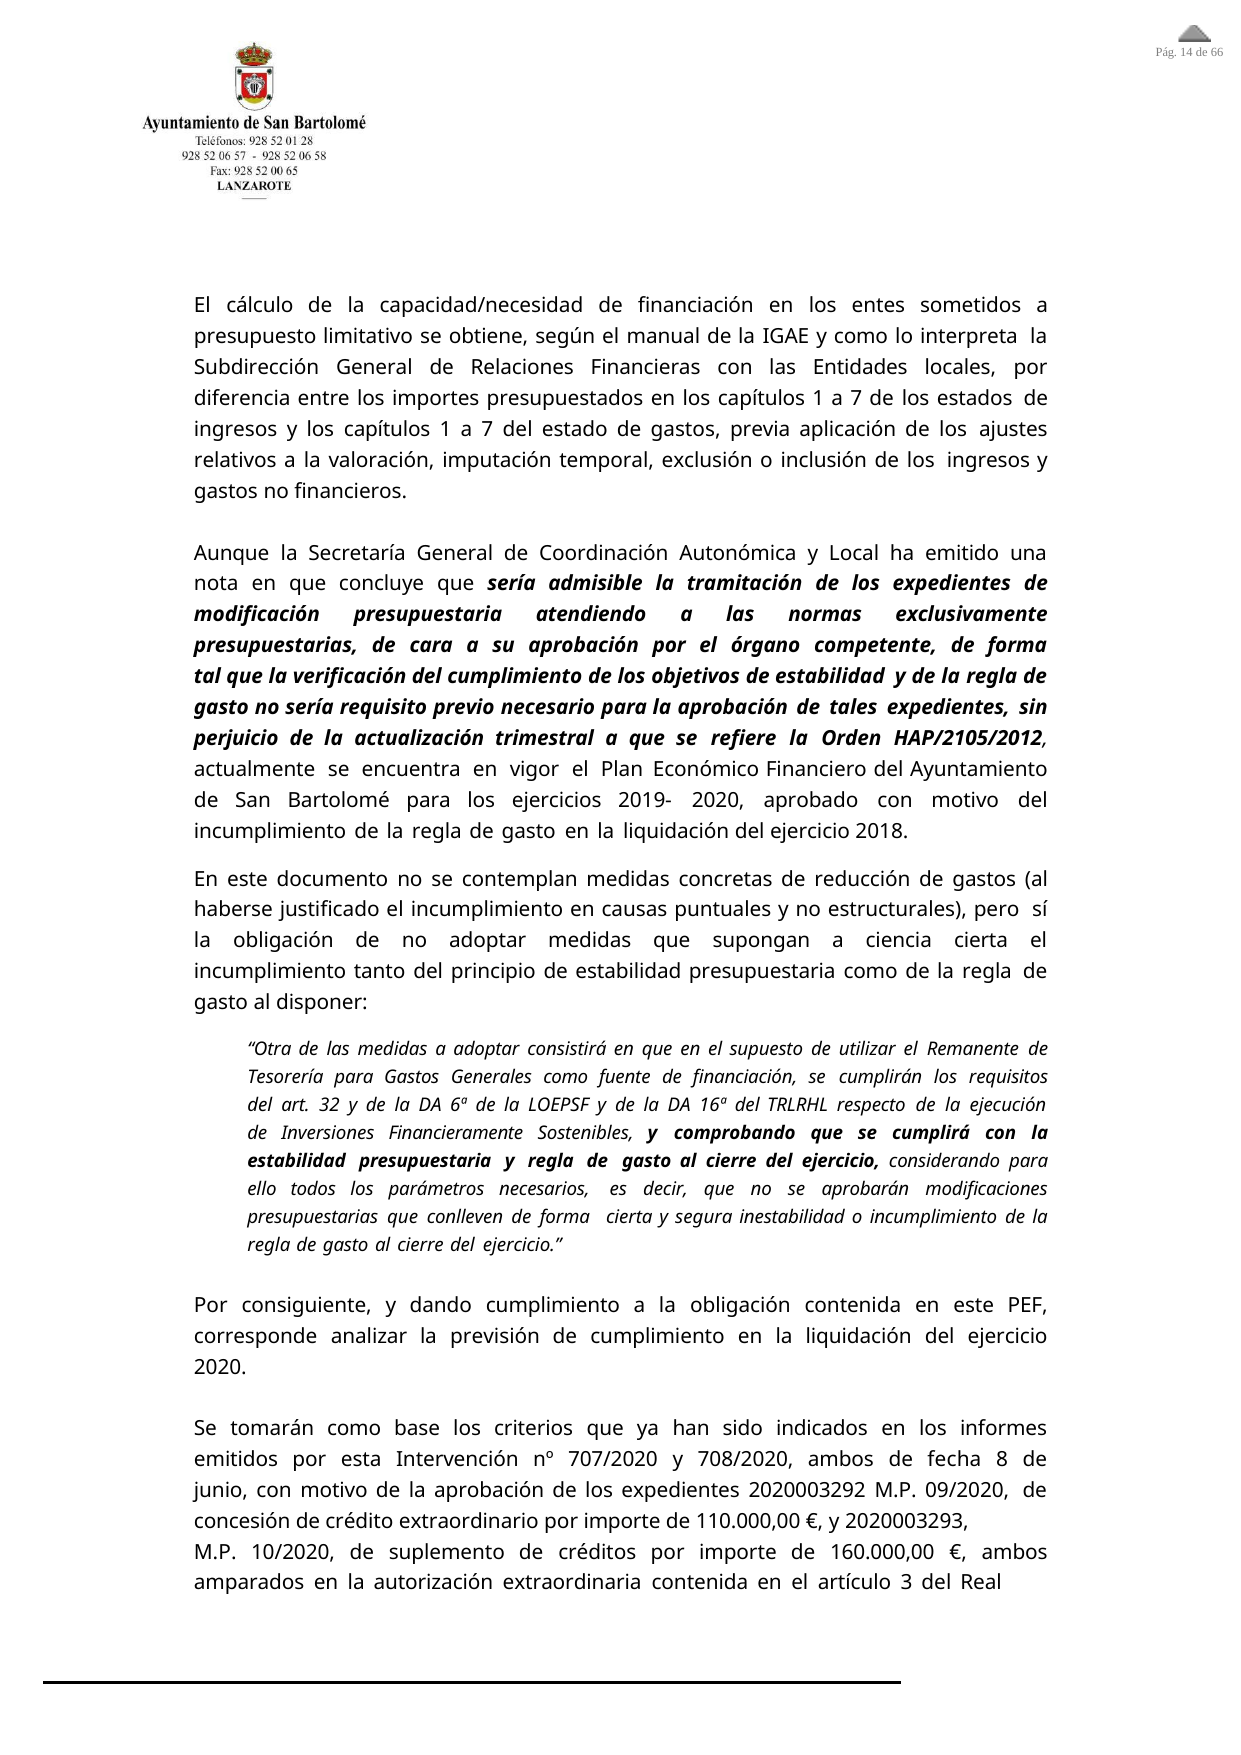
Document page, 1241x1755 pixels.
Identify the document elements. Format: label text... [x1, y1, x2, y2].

text En este documento no se contemplan medidas concretas de reducción de gastos (al haberse justificado el incumplimiento en causas puntuales y no estructurales), pero sí la obligación de no adoptar medidas que supongan a ciencia cierta el incumplimiento tanto del principio de estabilidad presupuestaria como de la regla de gasto al disponer: [194, 864, 1048, 1016]
text M.P. 10/2020, de suplemento de créditos por importe de 160.000,00 €, ambos amparados en la autorización extraordinaria contenida en el artículo 3 del Real [194, 1537, 1048, 1596]
text Se tomarán como base los criterios que ya han sido indicados en los informes emitidos por esta Intervención nº 707/2020 y 708/2020, ambos de fecha 8 de junio, con motivo de la aprobación de los expedientes 2020003292 M.P. 09/2020, de concesión de crédito extraordinario por importe de 110.000,00 €, y 2020003293, [194, 1413, 1048, 1534]
text El cálculo de la capacidad/necesidad de financiación en los entes sometidos a presupuesto limitativo se obtiene, según el manual de la IGAE y como lo interpreta la Subdirección General de Relaciones Financieras con las Entidades locales, por diferencia entre los importes presupuestados en los capítulos 1 a 7 de los estados de ingresos y los capítulos 1 a 7 del estado de gastos, previa aplicación de los ajustes relativos a la valoración, imputación temporal, exclusión o inclusión de los ingresos y gastos no financieros. [194, 290, 1048, 504]
text Aunque la Secretaría General de Coordinación Autonómica y Local ha emitido una nota en que concluye que sería admisible la tramitación de los expedientes de modificación presupuestaria atendiendo a las normas exclusivamente presupuestarias, de cara a su aprobación por el órgano competente, de forma tal que la verificación del cumplimiento de los objetivos de estabilidad y de la regla de gasto no sería requisito previo necesario para la aprobación de tales expedientes, sin perjuicio de la actualización trimestral a que se refiere la Orden HAP/2105/2012, actualmente se encuentra en vigor el Plan Económico Financiero del Ayuntamiento de San Bartolomé para los ejercicios 2019- 2020, aprobado con motivo del incumplimiento de la regla de gasto en la liquidación del ejercicio 2018. [194, 538, 1048, 844]
text “Otra de las medidas a adoptar consistirá en que en el supuesto de utilizar el Remanente de Tesorería para Gastos Generales como fuente de financiación, se cumplirán los requisitos del art. 32 y de la DA 6ª de la LOEPSF y de la DA 16ª del TRLRHL respecto de la ejecución de Inversiones Financieramente Sostenibles, y comprobando que se cumplirá con la estabilidad presupuestaria y regla de gasto al cierre del ejercicio, considerando para ello todos los parámetros necesarios, es decir, que no se aprobarán modificaciones presupuestarias que conlleven de forma cierta y segura inestabilidad o incumplimiento de la regla de gasto al cierre del ejercicio.” [247, 1036, 1048, 1257]
text Por consiguiente, y dando cumplimiento a la obligación contenida en este PEF, corresponde analizar la previsión de cumplimiento en la liquidación del ejercicio 2020. [194, 1290, 1048, 1380]
